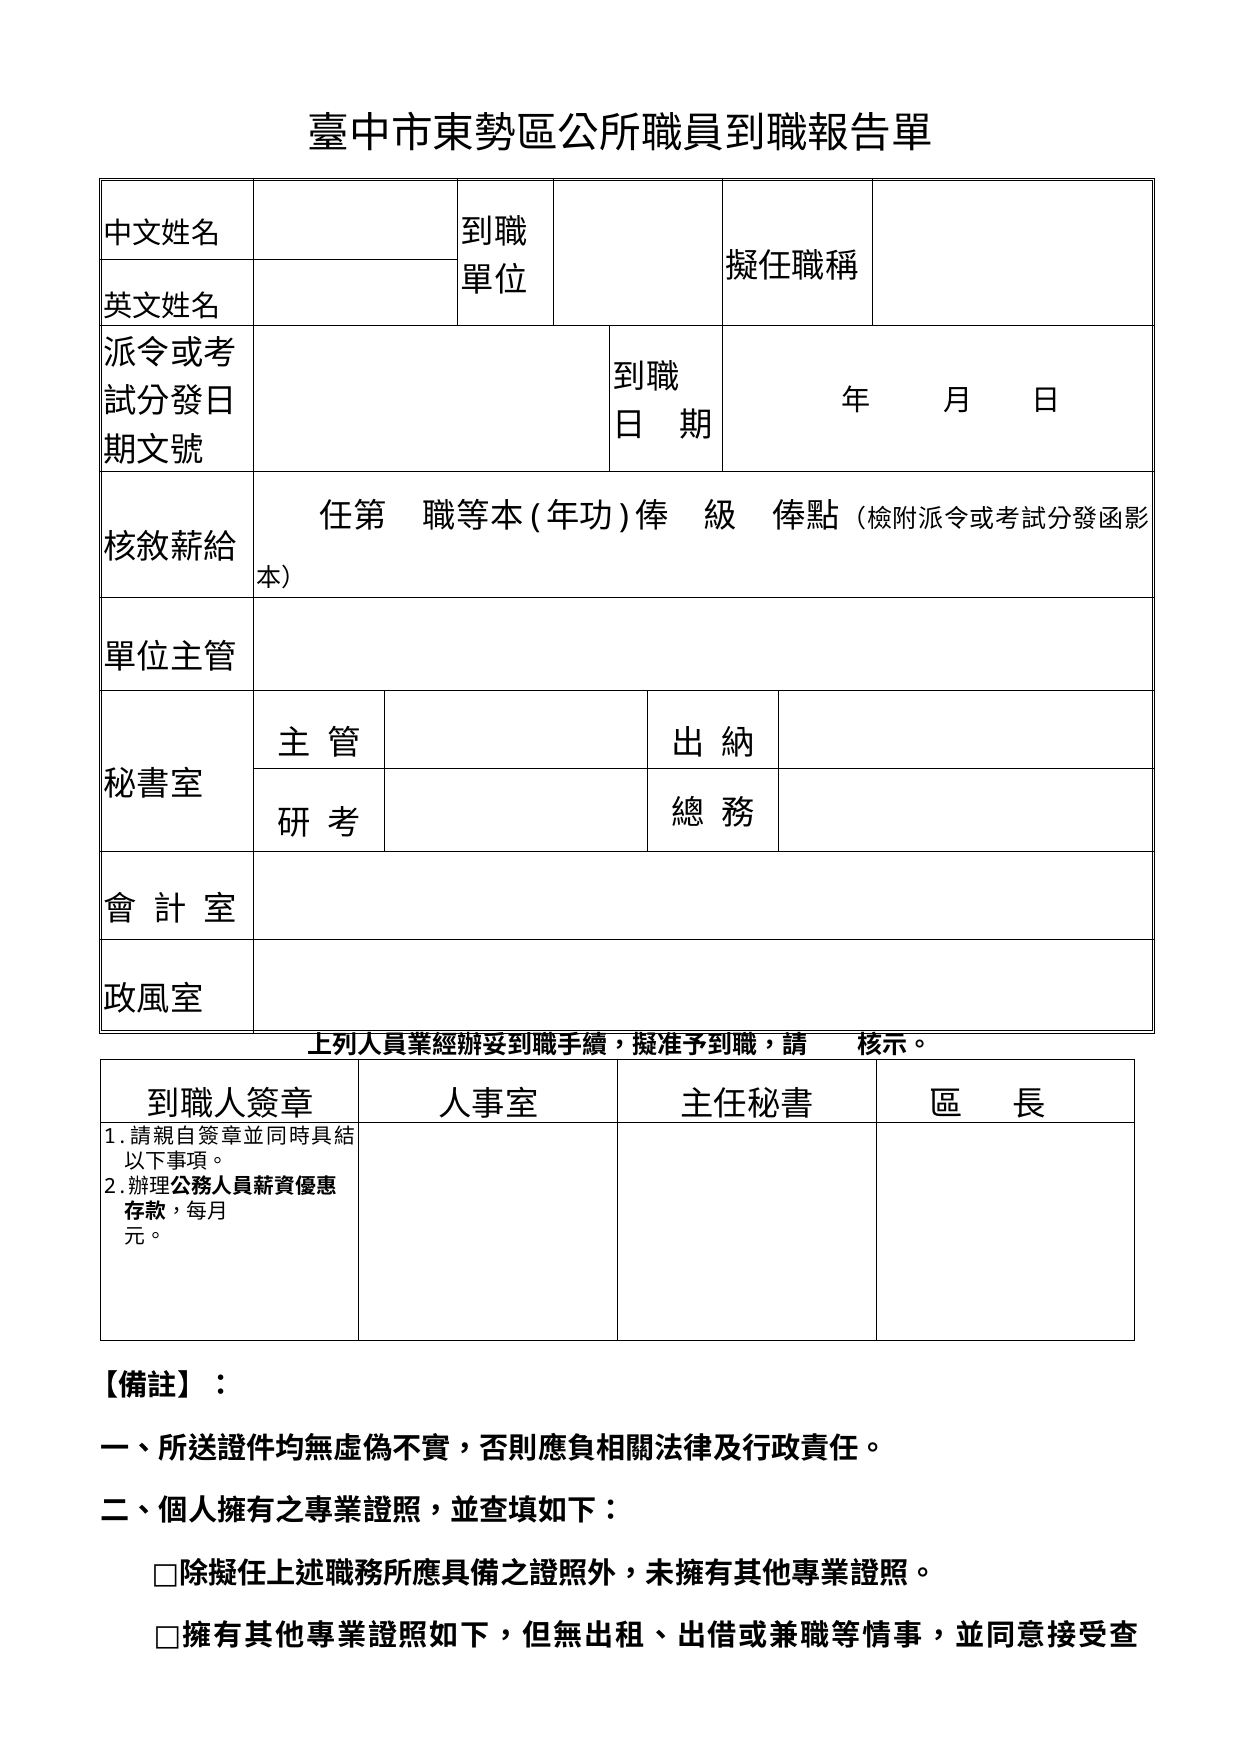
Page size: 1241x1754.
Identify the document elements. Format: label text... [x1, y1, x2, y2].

table_cell [254, 326, 609, 471]
table_cell [254, 852, 1152, 939]
table_header [873, 181, 1152, 325]
table_header 區 長 [877, 1060, 1134, 1122]
table_cell 主 管 [254, 691, 384, 767]
table_cell 到職 日 期 [610, 326, 722, 471]
table_cell [254, 260, 457, 325]
table_cell 總 務 [648, 769, 778, 851]
table_cell 出 納 [648, 691, 778, 767]
text 【備註】： [82, 1341, 1140, 1404]
table_header 擬任職稱 [723, 181, 872, 325]
table_cell 單位主管 [102, 598, 253, 690]
table_header 人事室 [359, 1060, 617, 1122]
table_cell [254, 598, 1152, 690]
table_cell 秘書室 [102, 691, 253, 851]
table_header 中文姓名 [102, 181, 253, 259]
table_cell 核敘薪給 [102, 472, 253, 597]
table_cell 任第 職等本(年功)俸 級 俸點（檢附派令或考試分發函影本） [254, 472, 1152, 597]
text 臺中市東勢區公所職員到職報告單 [100, 99, 1140, 159]
table_cell [385, 691, 647, 767]
table_cell [779, 769, 1152, 851]
table_header [554, 181, 722, 325]
table_cell 政風室 [102, 940, 253, 1030]
table_cell [877, 1123, 1134, 1340]
table_cell [385, 769, 647, 851]
table_cell [618, 1123, 876, 1340]
text □除擬任上述職務所應具備之證照外，未擁有其他專業證照。 [115, 1529, 1140, 1591]
table_cell [359, 1123, 617, 1340]
table_cell [779, 691, 1152, 767]
table_cell 1.請親自簽章並同時具結以下事項。 2.辦理公務人員薪資優惠存款，每月 元。 [101, 1123, 358, 1340]
table_cell 年 月 日 [723, 326, 1152, 471]
text 上列人員業經辦妥到職手續，擬准予到職，請 核示。 [100, 1034, 1140, 1058]
table_cell 英文姓名 [102, 260, 253, 325]
table_header 到職人簽章 [101, 1060, 358, 1122]
table_header 到職單位 [458, 181, 553, 325]
table_header [254, 181, 457, 259]
table_cell 會 計 室 [102, 852, 253, 939]
text 一、所送證件均無虛偽不實，否則應負相關法律及行政責任。 [100, 1404, 1140, 1466]
table_header 主任秘書 [618, 1060, 876, 1122]
text □擁有其他專業證照如下，但無出租、出借或兼職等情事，並同意接受查 [115, 1591, 1140, 1654]
table_cell [254, 940, 1152, 1030]
text 二、個人擁有之專業證照，並查填如下： [100, 1466, 1140, 1529]
table_cell 研 考 [254, 769, 384, 851]
table_cell 派令或考試分發日 期文號 [102, 326, 253, 471]
